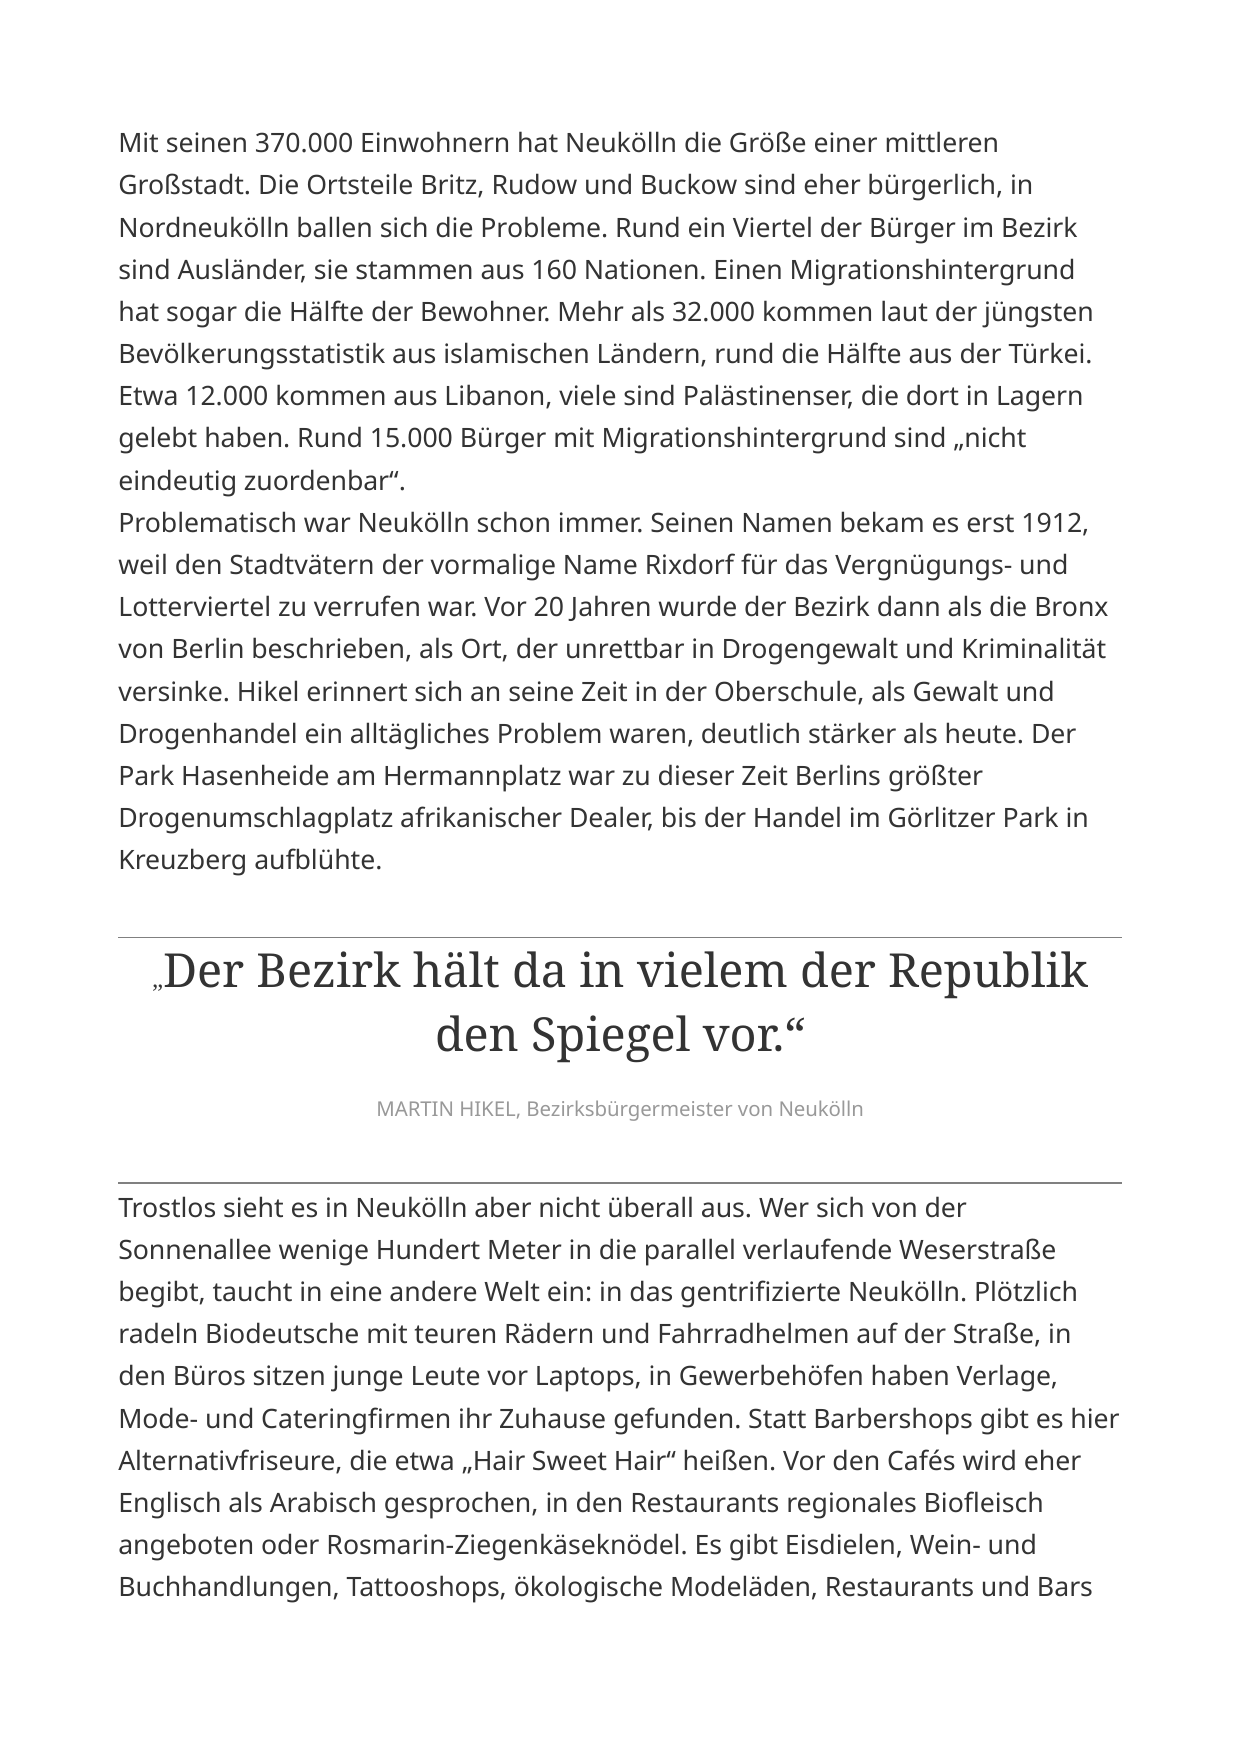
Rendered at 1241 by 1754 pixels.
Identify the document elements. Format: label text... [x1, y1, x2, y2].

text Mit seinen 370.000 Einwohnern hat Neukölln die Größe einer mittleren Großstadt. Die Ortsteile Britz, Rudow und Buckow sind eher bürgerlich, in Nordneukölln ballen sich die Probleme. Rund ein Viertel der Bürger im Bezirk sind Ausländer, sie stammen aus 160 Nationen. Einen Migrationshintergrund hat sogar die Hälfte der Bewohner. Mehr als 32.000 kommen laut der jüngsten Bevölkerungsstatistik aus islamischen Ländern, rund die Hälfte aus der Türkei. Etwa 12.000 kommen aus Libanon, viele sind Palästinenser, die dort in Lagern gelebt haben. Rund 15.000 Bürger mit Migrationshintergrund sind „nicht eindeutig zuordenbar“. [118, 118, 1122, 498]
text Trostlos sieht es in Neukölln aber nicht überall aus. Wer sich von der Sonnenallee wenige Hundert Meter in die parallel verlaufende Weserstraße begibt, taucht in eine andere Welt ein: in das gentrifizierte Neukölln. Plötzlich radeln Biodeutsche mit teuren Rädern und Fahrradhelmen auf der Straße, in den Büros sitzen junge Leute vor Laptops, in Gewerbehöfen haben Verlage, Mode- und Cateringfirmen ihr Zuhause gefunden. Statt Barbershops gibt es hier Alternativfriseure, die etwa „Hair Sweet Hair“ heißen. Vor den Cafés wird eher Englisch als Arabisch gesprochen, in den Restaurants regionales Biofleisch angeboten oder Rosmarin-Ziegenkäseknödel. Es gibt Eisdielen, Wein- und Buchhandlungen, Tattooshops, ökologische Modeläden, Restaurants und Bars [118, 1184, 1122, 1604]
text MARTIN HIKEL, Bezirksbürgermeister von Neukölln [118, 1088, 1122, 1123]
text Problematisch war Neukölln schon immer. Seinen Namen bekam es erst 1912, weil den Stadtvätern der vormalige Name Rixdorf für das Vergnügungs- und Lotterviertel zu verrufen war. Vor 20 Jahren wurde der Bezirk dann als die Bronx von Berlin beschrieben, als Ort, der unrettbar in Drogengewalt und Kriminalität versinke. Hikel erinnert sich an seine Zeit in der Oberschule, als Gewalt und Drogenhandel ein alltägliches Problem waren, deutlich stärker als heute. Der Park Hasenheide am Hermannplatz war zu dieser Zeit Berlins größter Drogenumschlagplatz afrikanischer Dealer, bis der Handel im Görlitzer Park in Kreuzberg aufblühte. [118, 498, 1122, 877]
text „Der Bezirk hält da in vielem der Republik den Spiegel vor.“ [118, 938, 1122, 1065]
